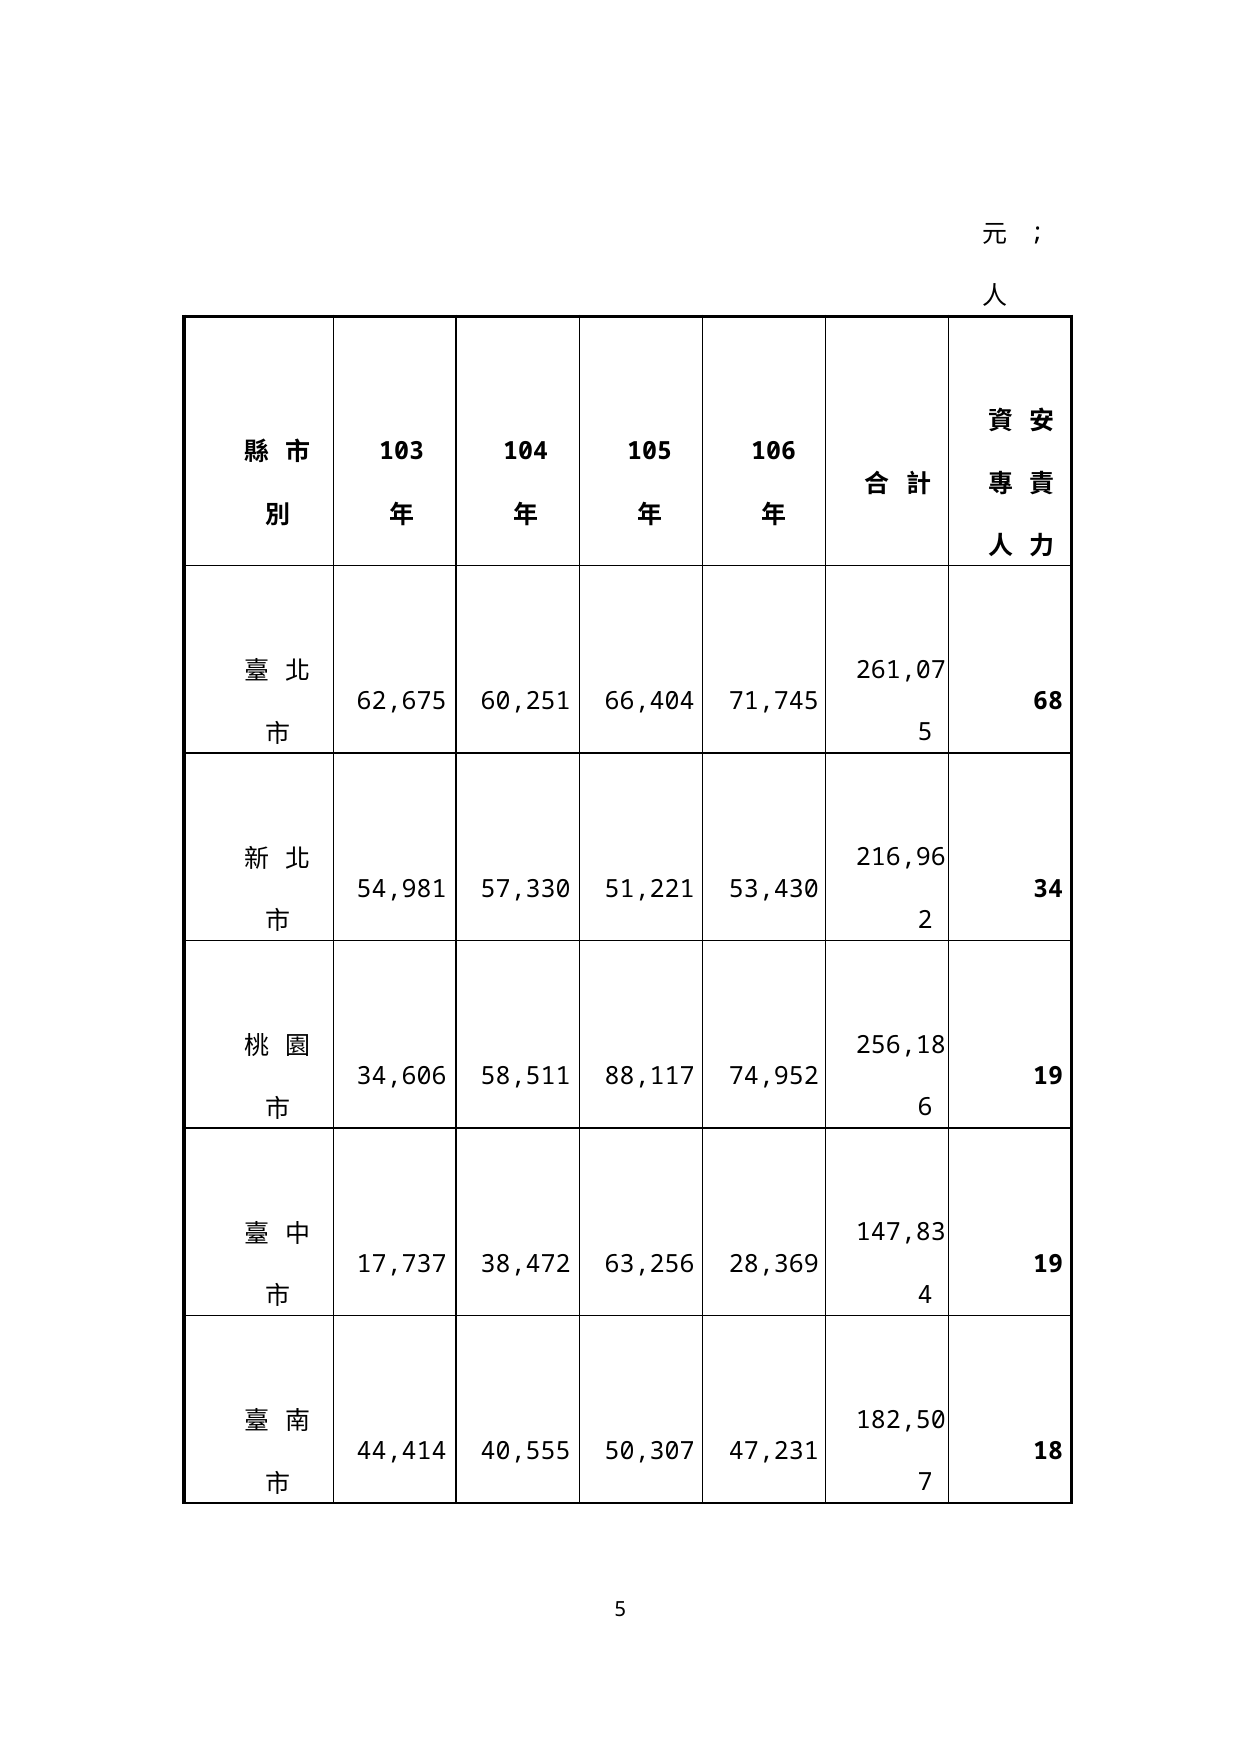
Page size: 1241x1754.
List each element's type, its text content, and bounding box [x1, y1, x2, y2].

table_cell 50,307 [580, 1316, 702, 1502]
table_cell 261,075 [826, 566, 948, 752]
table_header 105年 [580, 318, 702, 564]
table_cell 38,472 [457, 1129, 579, 1314]
table_cell 桃園市 [186, 941, 333, 1127]
table_cell 臺南市 [186, 1316, 333, 1502]
table_cell 18 [949, 1316, 1070, 1502]
table_header 104年 [457, 318, 579, 564]
table_cell 34 [949, 754, 1070, 939]
table_cell 147,834 [826, 1129, 948, 1314]
table_header 資安專責人力 [949, 318, 1070, 564]
table_header 106年 [703, 318, 825, 564]
table_header 103年 [334, 318, 455, 564]
table_cell 68 [949, 566, 1070, 752]
text 附表4-8：近4年各縣市資安防護資源概況表 單位:新臺幣千元;人 [183, 189, 1058, 314]
table_cell 57,330 [457, 754, 579, 939]
table_cell 17,737 [334, 1129, 455, 1314]
table_cell 40,555 [457, 1316, 579, 1502]
table_cell 66,404 [580, 566, 702, 752]
table_cell 58,511 [457, 941, 579, 1127]
table_cell 62,675 [334, 566, 455, 752]
table_cell 256,186 [826, 941, 948, 1127]
table_cell 19 [949, 941, 1070, 1127]
table_cell 51,221 [580, 754, 702, 939]
table_cell 19 [949, 1129, 1070, 1314]
table_cell 44,414 [334, 1316, 455, 1502]
table_cell 53,430 [703, 754, 825, 939]
table_cell 臺中市 [186, 1129, 333, 1314]
table_cell 47,231 [703, 1316, 825, 1502]
table_cell 71,745 [703, 566, 825, 752]
table_header 合計 [826, 318, 948, 564]
table_cell 182,507 [826, 1316, 948, 1502]
table_cell 74,952 [703, 941, 825, 1127]
table_cell 60,251 [457, 566, 579, 752]
table_cell 54,981 [334, 754, 455, 939]
table_cell 臺北市 [186, 566, 333, 752]
table_header 縣市別 [186, 318, 333, 564]
table_cell 34,606 [334, 941, 455, 1127]
table_cell 63,256 [580, 1129, 702, 1314]
table_cell 88,117 [580, 941, 702, 1127]
table_cell 新北市 [186, 754, 333, 939]
table_cell 216,962 [826, 754, 948, 939]
table_cell 28,369 [703, 1129, 825, 1314]
